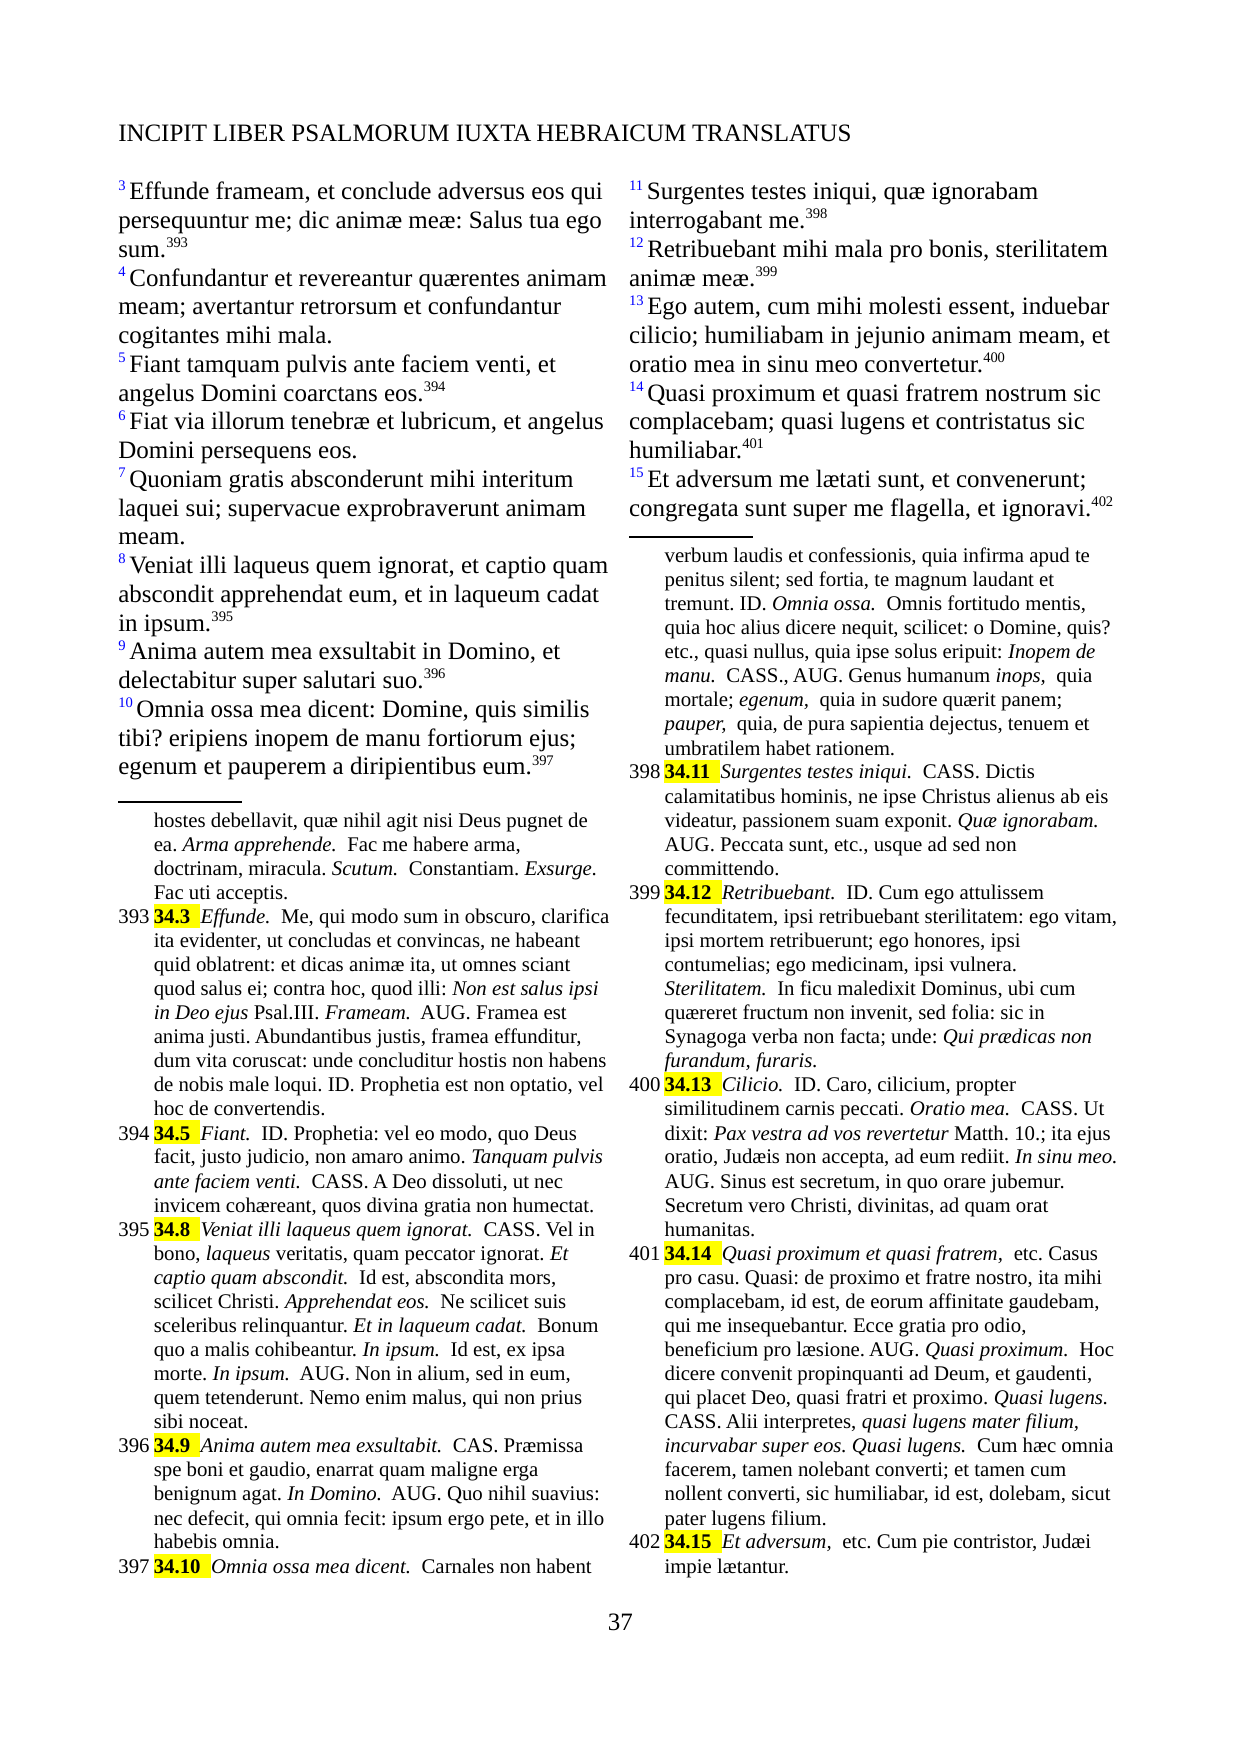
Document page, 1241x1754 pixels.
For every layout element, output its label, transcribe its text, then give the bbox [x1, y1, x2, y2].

text 7 Quoniam gratis absconderunt mihi interitum laquei sui; supervacue exprobraverunt animam meam. [118, 464, 611, 550]
text 9 Anima autem mea exsultabit in Domino, et delectabitur super salutari suo. [118, 636, 611, 694]
text 34.9 Anima autem mea exsultabit. CAS. Præmissa spe boni et gaudio, enarrat quam maligne erga benignum agat. In Domino. AUG. Quo nihil suavius: nec defecit, qui omnia fecit: ipsum ergo pete, et in illo habebis omnia. [118, 1433, 611, 1553]
text 34.5 Fiant. ID. Prophetia: vel eo modo, quo Deus facit, justo judicio, non amaro animo. Tanquam pulvis ante faciem venti. CASS. A Deo dissoluti, ut nec invicem cohæreant, quos divina gratia non humectat. [118, 1120, 611, 1217]
text 5 Fiant tamquam pulvis ante faciem venti, et angelus Domini coarctans eos. [118, 349, 611, 406]
text 10 Omnia ossa mea dicent: Domine, quis similis tibi? eripiens inopem de manu fortiorum ejus; egenum et pauperem a diripientibus eum. [118, 694, 611, 780]
text 34.14 Quasi proximum et quasi fratrem, etc. Casus pro casu. Quasi: de proximo et fratre nostro, ita mihi complacebam, id est, de eorum affinitate gaudebam, qui me insequebantur. Ecce gratia pro odio, beneficium pro læsione. AUG. Quasi proximum. Hoc dicere convenit propinquanti ad Deum, et gaudenti, qui placet Deo, quasi fratri et proximo. Quasi lugens. CASS. Alii interpretes, quasi lugens mater filium, incurvabar super eos. Quasi lugens. Cum hæc omnia facerem, tamen nolebant converti; et tamen cum nollent converti, sic humiliabar, id est, dolebam, sicut pater lugens filium. [629, 1241, 1122, 1529]
text 13 Ego autem, cum mihi molesti essent, induebar cilicio; humiliabam in jejunio animam meam, et oratio mea in sinu meo convertetur. [629, 291, 1122, 378]
text 34.10 Omnia ossa mea dicent. Carnales non habent [118, 1553, 611, 1578]
text 11 Surgentes testes iniqui, quæ ignorabam interrogabant me. [629, 176, 1122, 234]
text 34.11 Surgentes testes iniqui. CASS. Dictis calamitatibus hominis, ne ipse Christus alienus ab eis videatur, passionem suam exponit. Quæ ignorabam. AUG. Peccata sunt, etc., usque ad sed non committendo. [629, 759, 1122, 880]
text 34.3 Effunde. Me, qui modo sum in obscuro, clarifica ita evidenter, ut concludas et convincas, ne habeant quid oblatrent: et dicas animæ ita, ut omnes sciant quod salus ei; contra hoc, quod illi: Non est salus ipsi in Deo ejus Psal.III. Frameam. AUG. Framea est anima justi. Abundantibus justis, framea effunditur, dum vita coruscat: unde concluditur hostis non habens de nobis male loqui. ID. Prophetia est non optatio, vel hoc de convertendis. [118, 904, 611, 1120]
text 3 Effunde frameam, et conclude adversus eos qui persequuntur me; dic animæ meæ: Salus tua ego sum. [118, 176, 611, 263]
text 6 Fiat via illorum tenebræ et lubricum, et angelus Domini persequens eos. [118, 406, 611, 464]
text 4 Confundantur et revereantur quærentes animam meam; avertantur retrorsum et confundantur cogitantes mihi mala. [118, 263, 611, 349]
text 12 Retribuebant mihi mala pro bonis, sterilitatem animæ meæ. [629, 234, 1122, 291]
text 34.8 Veniat illi laqueus quem ignorat. CASS. Vel in bono, laqueus veritatis, quam peccator ignorat. Et captio quam abscondit. Id est, abscondita mors, scilicet Christi. Apprehendat eos. Ne scilicet suis sceleribus relinquantur. Et in laqueum cadat. Bonum quo a malis cohibeantur. In ipsum. Id est, ex ipsa morte. In ipsum. AUG. Non in alium, sed in eum, quem tetenderunt. Nemo enim malus, qui non prius sibi noceat. [118, 1217, 611, 1433]
text 34.15 Et adversum, etc. Cum pie contristor, Judæi impie lætantur. [629, 1529, 1122, 1578]
text 14 Quasi proximum et quasi fratrem nostrum sic complacebam; quasi lugens et contristatus sic humiliabar. [629, 378, 1122, 464]
text 15 Et adversum me lætati sunt, et convenerunt; congregata sunt super me flagella, et ignoravi. [629, 464, 1122, 521]
text 8 Veniat illi laqueus quem ignorat, et captio quam abscondit apprehendat eum, et in laqueum cadat in ipsum. [118, 550, 611, 636]
text 34.13 Cilicio. ID. Caro, cilicium, propter similitudinem carnis peccati. Oratio mea. CASS. Ut dixit: Pax vestra ad vos revertetur Matth. 10.; ita ejus oratio, Judæis non accepta, ad eum rediit. In sinu meo. AUG. Sinus est secretum, in quo orare jubemur. Secretum vero Christi, divinitas, ad quam orat humanitas. [629, 1072, 1122, 1241]
text hostes debellavit, quæ nihil agit nisi Deus pugnet de ea. Arma apprehende. Fac me habere arma, doctrinam, miracula. Scutum. Constantiam. Exsurge. Fac uti acceptis. [118, 808, 611, 904]
text 34.12 Retribuebant. ID. Cum ego attulissem fecunditatem, ipsi retribuebant sterilitatem: ego vitam, ipsi mortem retribuerunt; ego honores, ipsi contumelias; ego medicinam, ipsi vulnera. Sterilitatem. In ficu maledixit Dominus, ubi cum quæreret fructum non invenit, sed folia: sic in Synagoga verba non facta; unde: Qui prædicas non furandum, furaris. [629, 880, 1122, 1072]
text verbum laudis et confessionis, quia infirma apud te penitus silent; sed fortia, te magnum laudant et tremunt. ID. Omnia ossa. Omnis fortitudo mentis, quia hoc alius dicere nequit, scilicet: o Domine, quis? etc., quasi nullus, quia ipse solus eripuit: Inopem de manu. CASS., AUG. Genus humanum inops, quia mortale; egenum, quia in sudore quærit panem; pauper, quia, de pura sapientia dejectus, tenuem et umbratilem habet rationem. [629, 543, 1122, 759]
